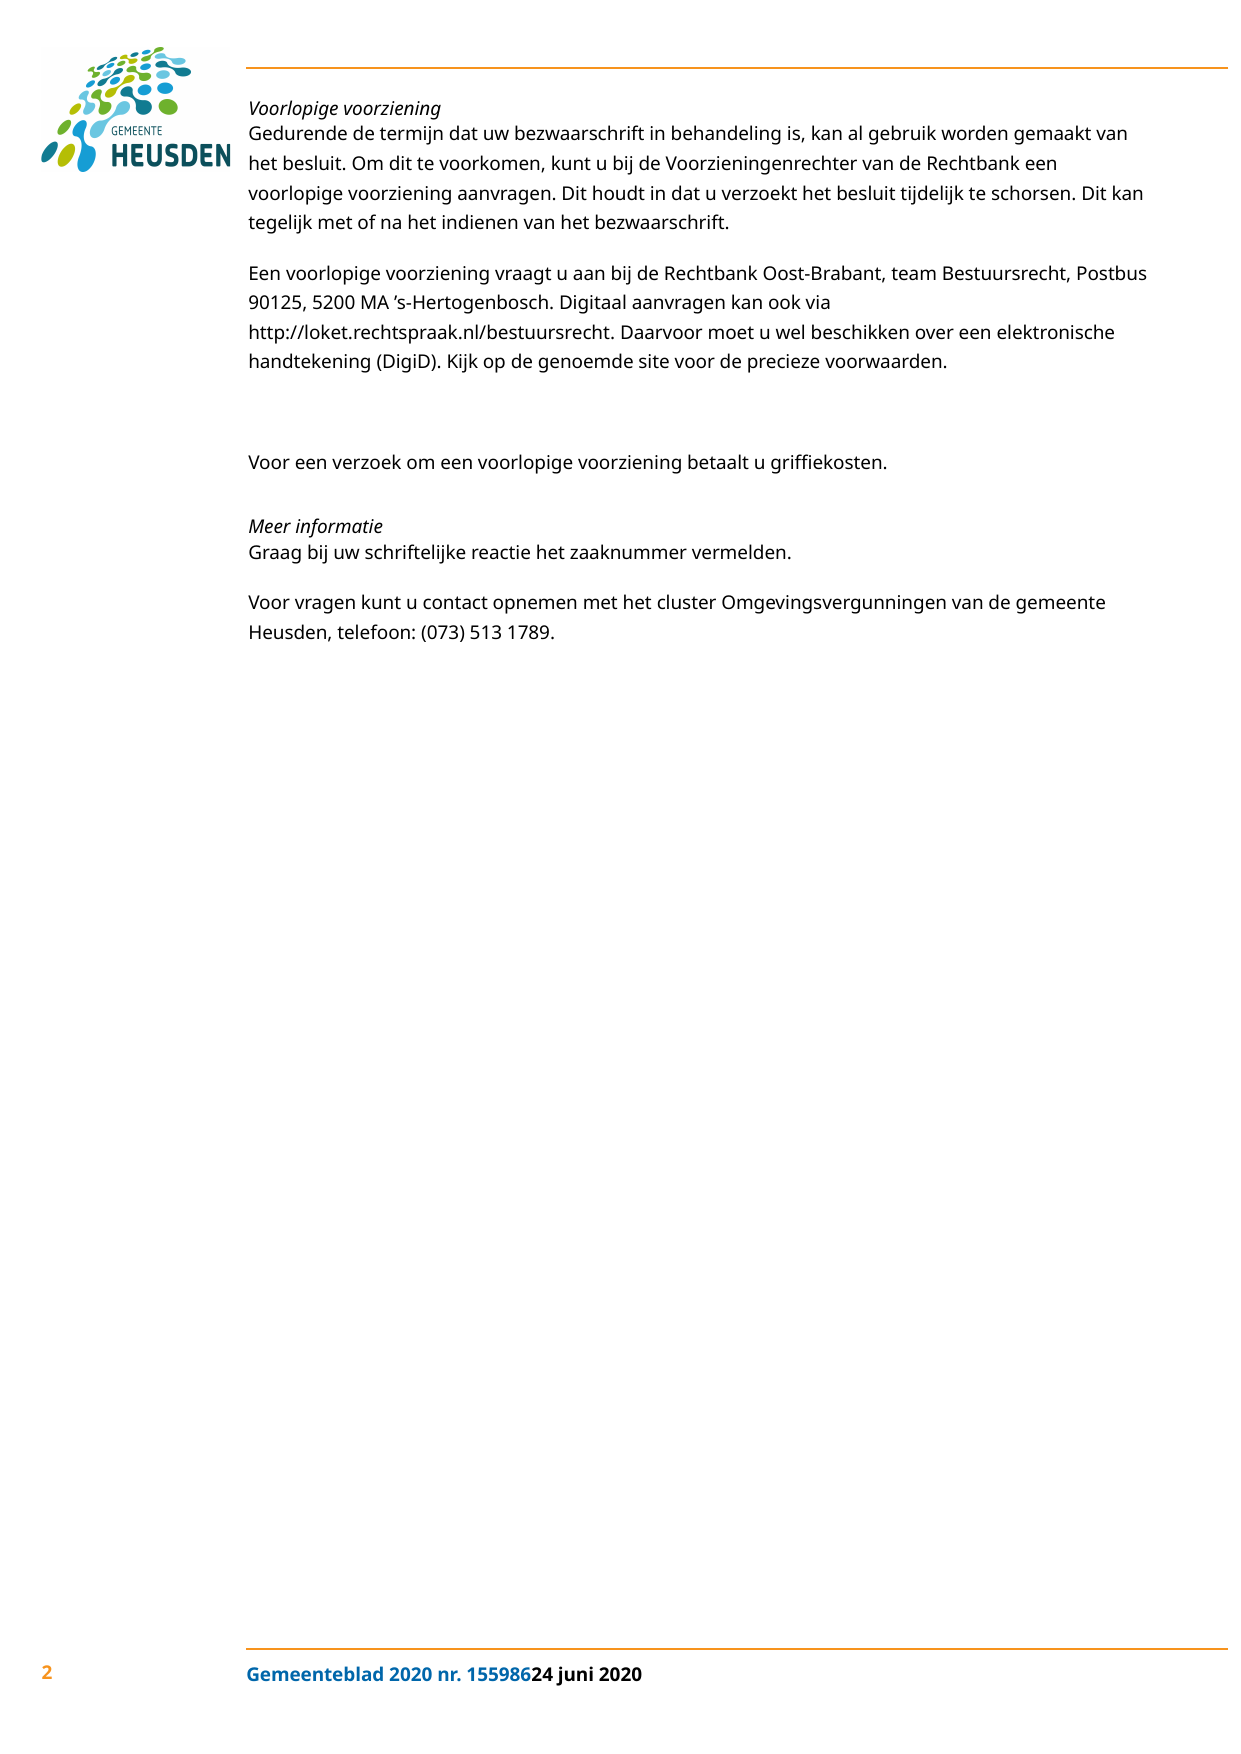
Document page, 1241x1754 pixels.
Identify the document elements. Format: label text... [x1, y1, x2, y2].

picture [41, 47, 231, 172]
text Graag bij uw schriftelijke reactie het zaaknummer vermelden. [248, 539, 1152, 565]
text Een voorlopige voorziening vraagt u aan bij de Rechtbank Oost-Brabant, team Bestuursrecht, Postbus 90125, 5200 MA ’s-Hertogenbosch. Digitaal aanvragen kan ook via http://loket.rechtspraak.nl/bestuursrecht. Daarvoor moet u wel beschikken over een elektronische handtekening (DigiD). Kijk op de genoemde site voor de precieze voorwaarden. [248, 260, 1152, 374]
text Voor een verzoek om een voorlopige voorziening betaalt u griffiekosten. [248, 449, 1152, 475]
text Voor vragen kunt u contact opnemen met het cluster Omgevingsvergunningen van de gemeente Heusden, telefoon: (073) 513 1789. [248, 589, 1152, 645]
text Meer informatie [248, 513, 1152, 539]
text Gedurende de termijn dat uw bezwaarschrift in behandeling is, kan al gebruik worden gemaakt van het besluit. Om dit te voorkomen, kunt u bij de Voorzieningenrechter van de Rechtbank een voorlopige voorziening aanvragen. Dit houdt in dat u verzoekt het besluit tijdelijk te schorsen. Dit kan tegelijk met of na het indienen van het bezwaarschrift. [248, 121, 1152, 235]
text Voorlopige voorziening [248, 95, 1152, 121]
